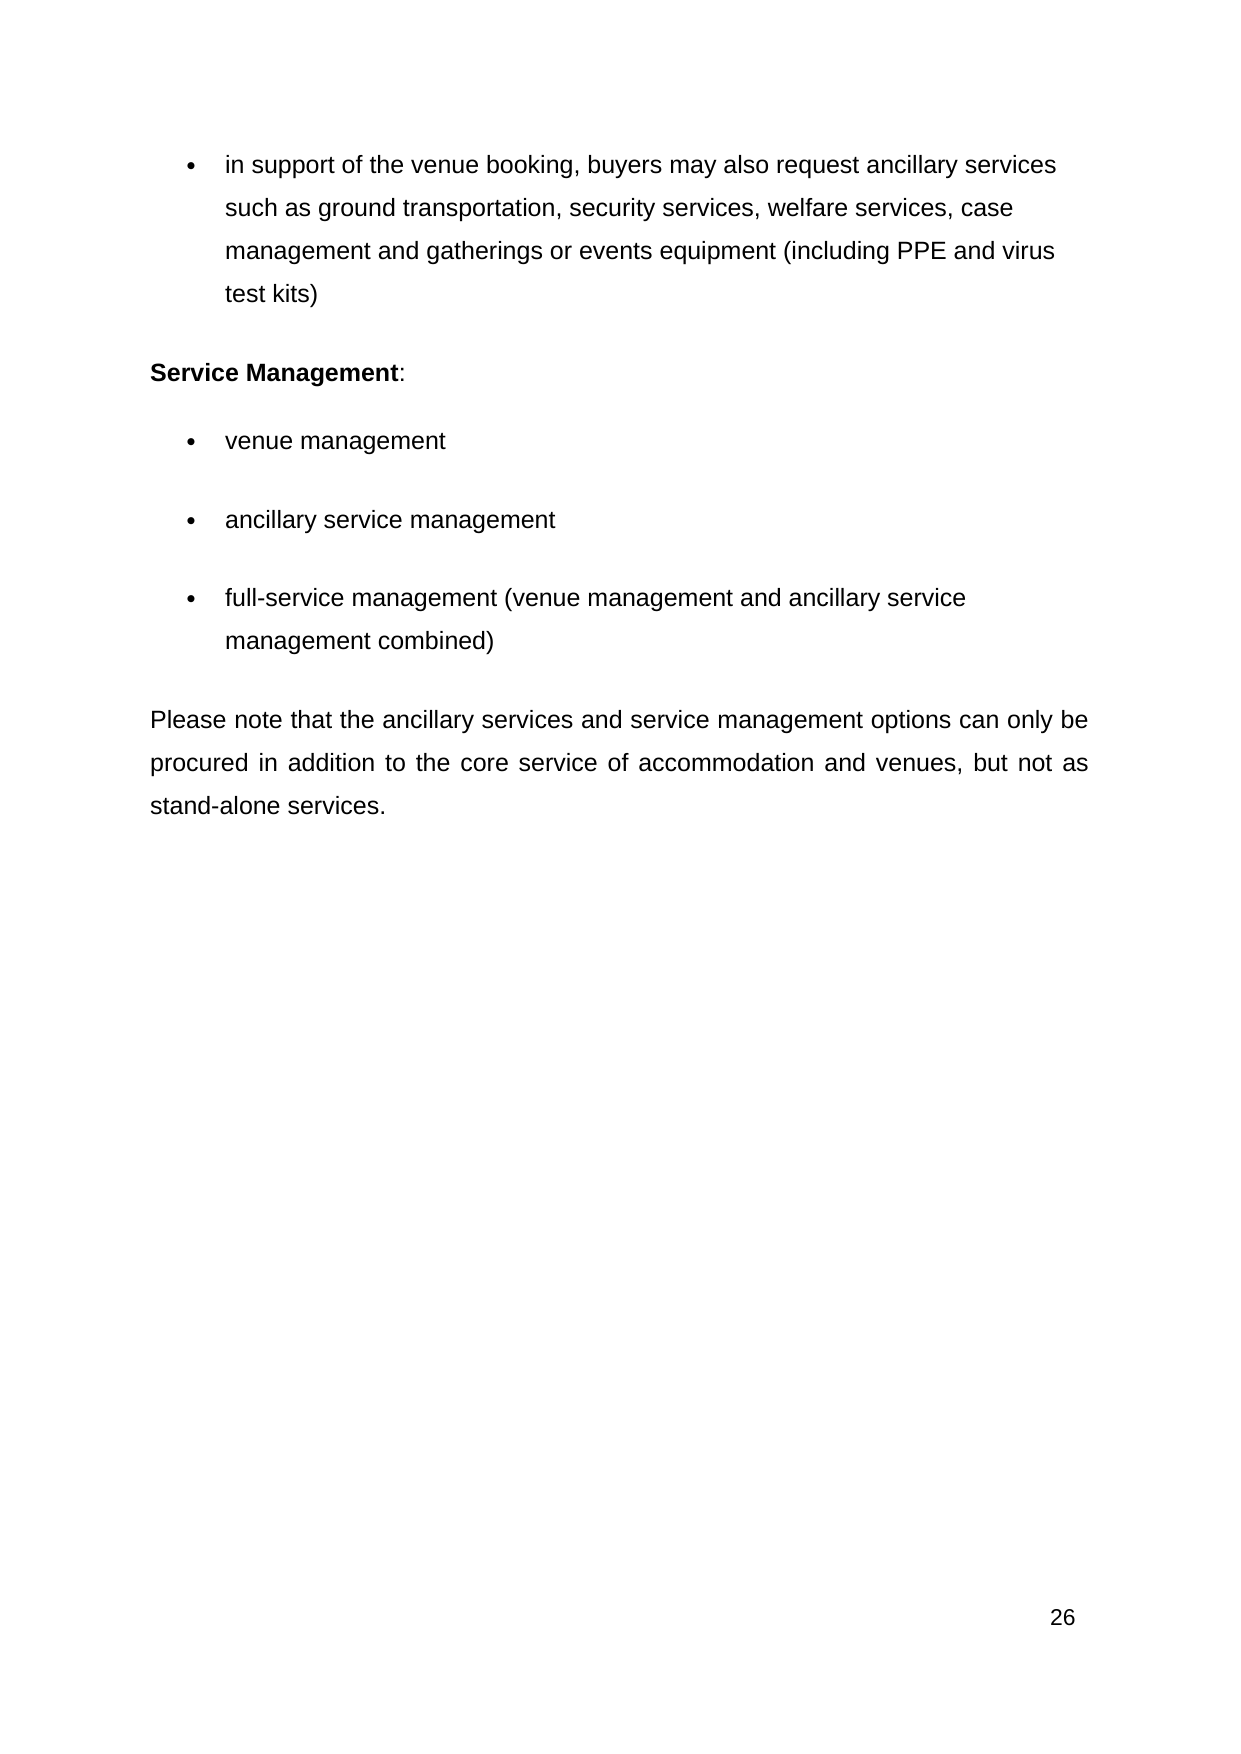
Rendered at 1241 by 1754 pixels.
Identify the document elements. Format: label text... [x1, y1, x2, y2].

list ancillary service management [187, 504, 1090, 533]
list full-service management (venue management and ancillary service management combined) [187, 583, 1090, 655]
text Please note that the ancillary services and service management options can only be procured in addition to the core service of accommodation and venues, but not as stand-alone services. [150, 705, 1090, 820]
text Service Management: [150, 358, 1090, 387]
list in support of the venue booking, buyers may also request ancillary services such as ground transportation, security services, welfare services, case management and gatherings or events equipment (including PPE and virus test kits) [187, 150, 1090, 308]
list venue management [187, 426, 1090, 455]
